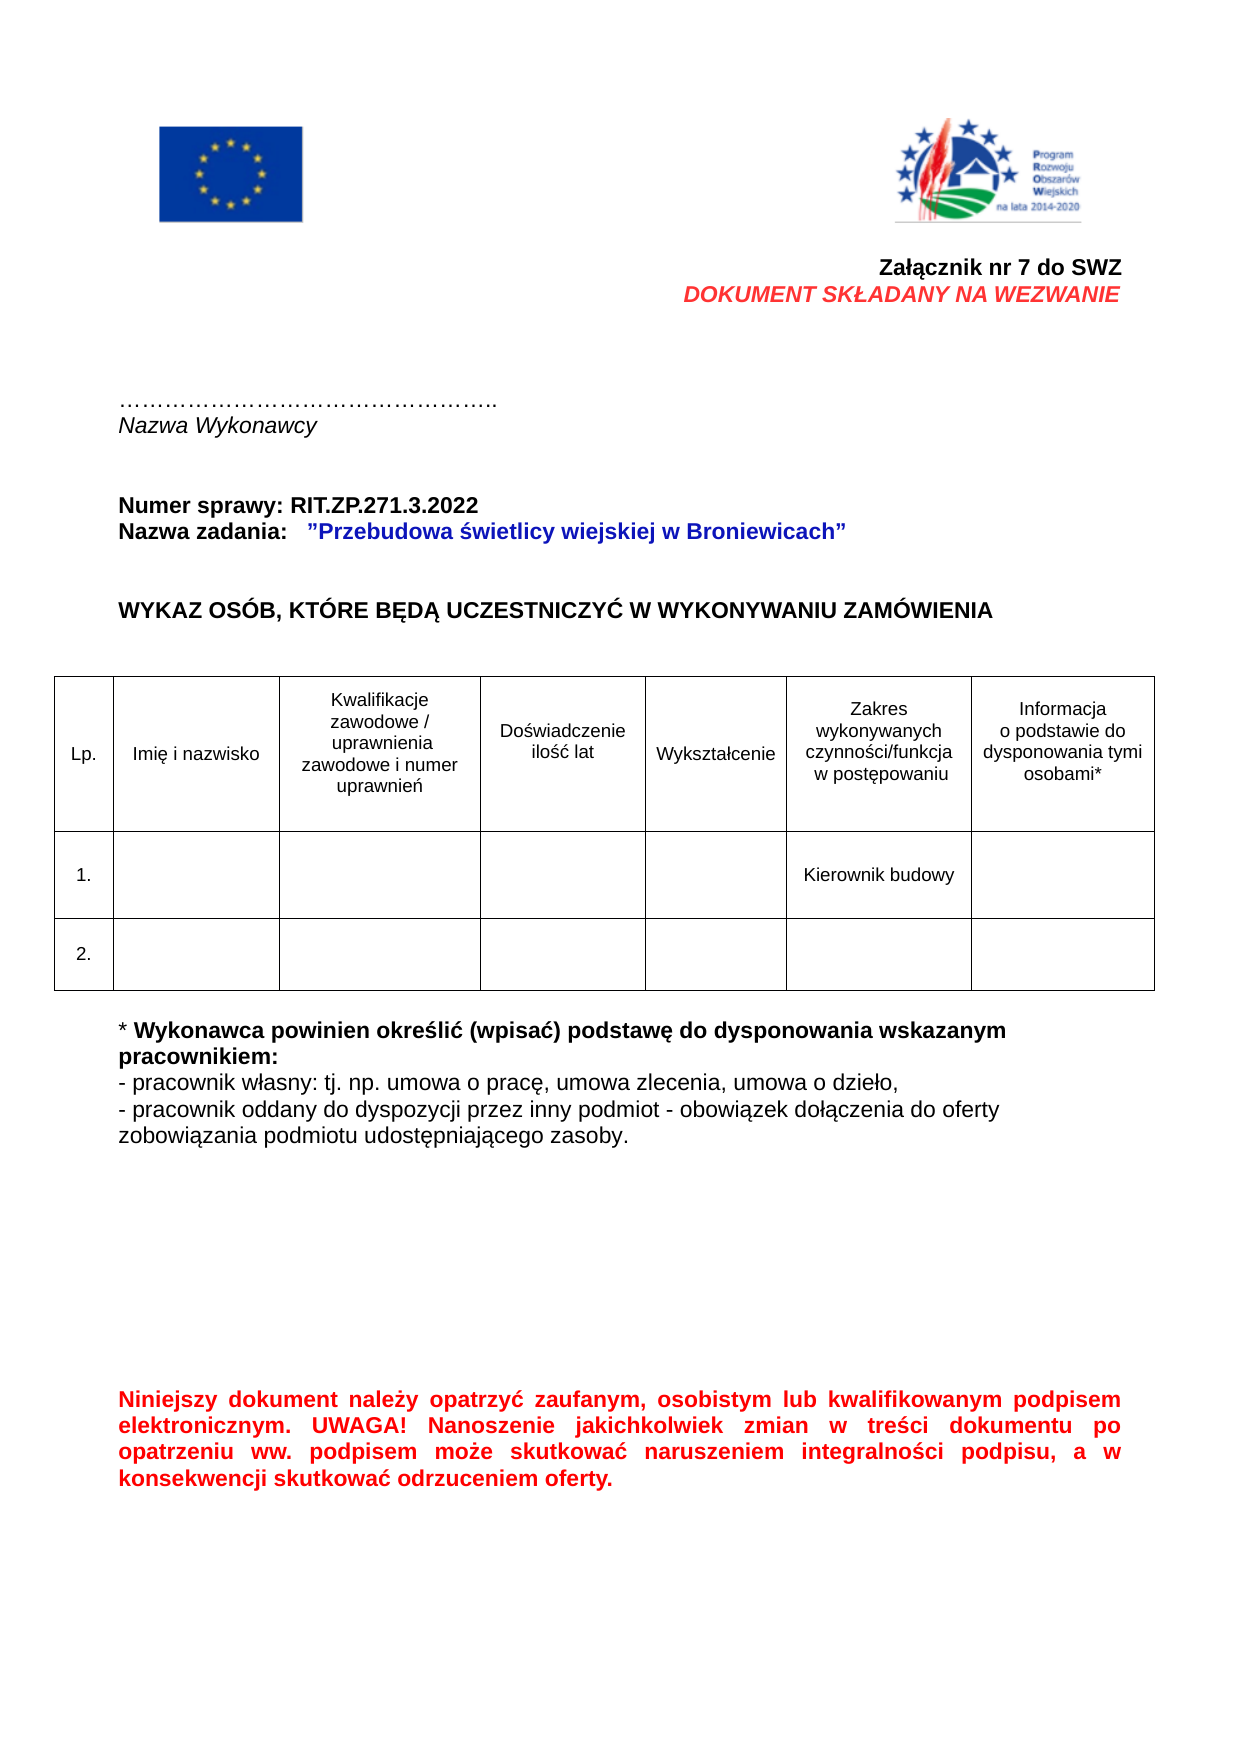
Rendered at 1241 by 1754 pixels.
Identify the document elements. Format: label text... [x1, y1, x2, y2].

table_header Zakres wykonywanych czynności/funkcja w postępowaniu [787, 677, 971, 831]
table_cell [787, 919, 971, 990]
text ………………………………………….. [118, 386, 1122, 412]
table_header Kwalifikacje zawodowe / uprawnienia zawodowe i numer uprawnień [280, 677, 480, 831]
table_header Informacja o podstawie do dysponowania tymi osobami* [972, 677, 1154, 831]
table_cell [481, 919, 645, 990]
table_header Doświadczenie ilość lat [481, 677, 645, 831]
table_cell 1. [55, 832, 113, 917]
text DOKUMENT SKŁADANY NA WEZWANIE [118, 281, 1122, 307]
table_cell [972, 832, 1154, 917]
table_header Lp. [55, 677, 113, 831]
table_cell Kierownik budowy [787, 832, 971, 917]
table_header Wykształcenie [646, 677, 786, 831]
table_header Imię i nazwisko [114, 677, 279, 831]
text Nazwa Wykonawcy [118, 412, 1122, 439]
picture [152, 118, 1089, 228]
table_cell [280, 919, 480, 990]
text WYKAZ OSÓB, KTÓRE BĘDĄ UCZESTNICZYĆ W WYKONYWANIU ZAMÓWIENIA [118, 597, 1122, 623]
text Niniejszy dokument należy opatrzyć zaufanym, osobistym lub kwalifikowanym podpisem elektronicznym. UWAGA! Nanoszenie jakichkolwiek zmian w treści dokumentu po opatrzeniu ww. podpisem może skutkować naruszeniem integralności podpisu, a w konsekwencji skutkować odrzuceniem oferty. [118, 1386, 1122, 1491]
table_cell 2. [55, 919, 113, 990]
text * Wykonawca powinien określić (wpisać) podstawę do dysponowania wskazanym pracownikiem: [118, 1017, 1122, 1069]
table_cell [646, 832, 786, 917]
table_cell [481, 832, 645, 917]
table_cell [114, 832, 279, 917]
text - pracownik oddany do dyspozycji przez inny podmiot - obowiązek dołączenia do oferty zobowiązania podmiotu udostępniającego zasoby. [118, 1096, 1122, 1148]
text Nazwa zadania: ”Przebudowa świetlicy wiejskiej w Broniewicach” [118, 518, 1122, 544]
text Załącznik nr 7 do SWZ [118, 254, 1122, 281]
text Numer sprawy: RIT.ZP.271.3.2022 [118, 492, 1122, 518]
table_cell [646, 919, 786, 990]
text - pracownik własny: tj. np. umowa o pracę, umowa zlecenia, umowa o dzieło, [118, 1069, 1122, 1096]
table_cell [280, 832, 480, 917]
table_cell [114, 919, 279, 990]
table_cell [972, 919, 1154, 990]
